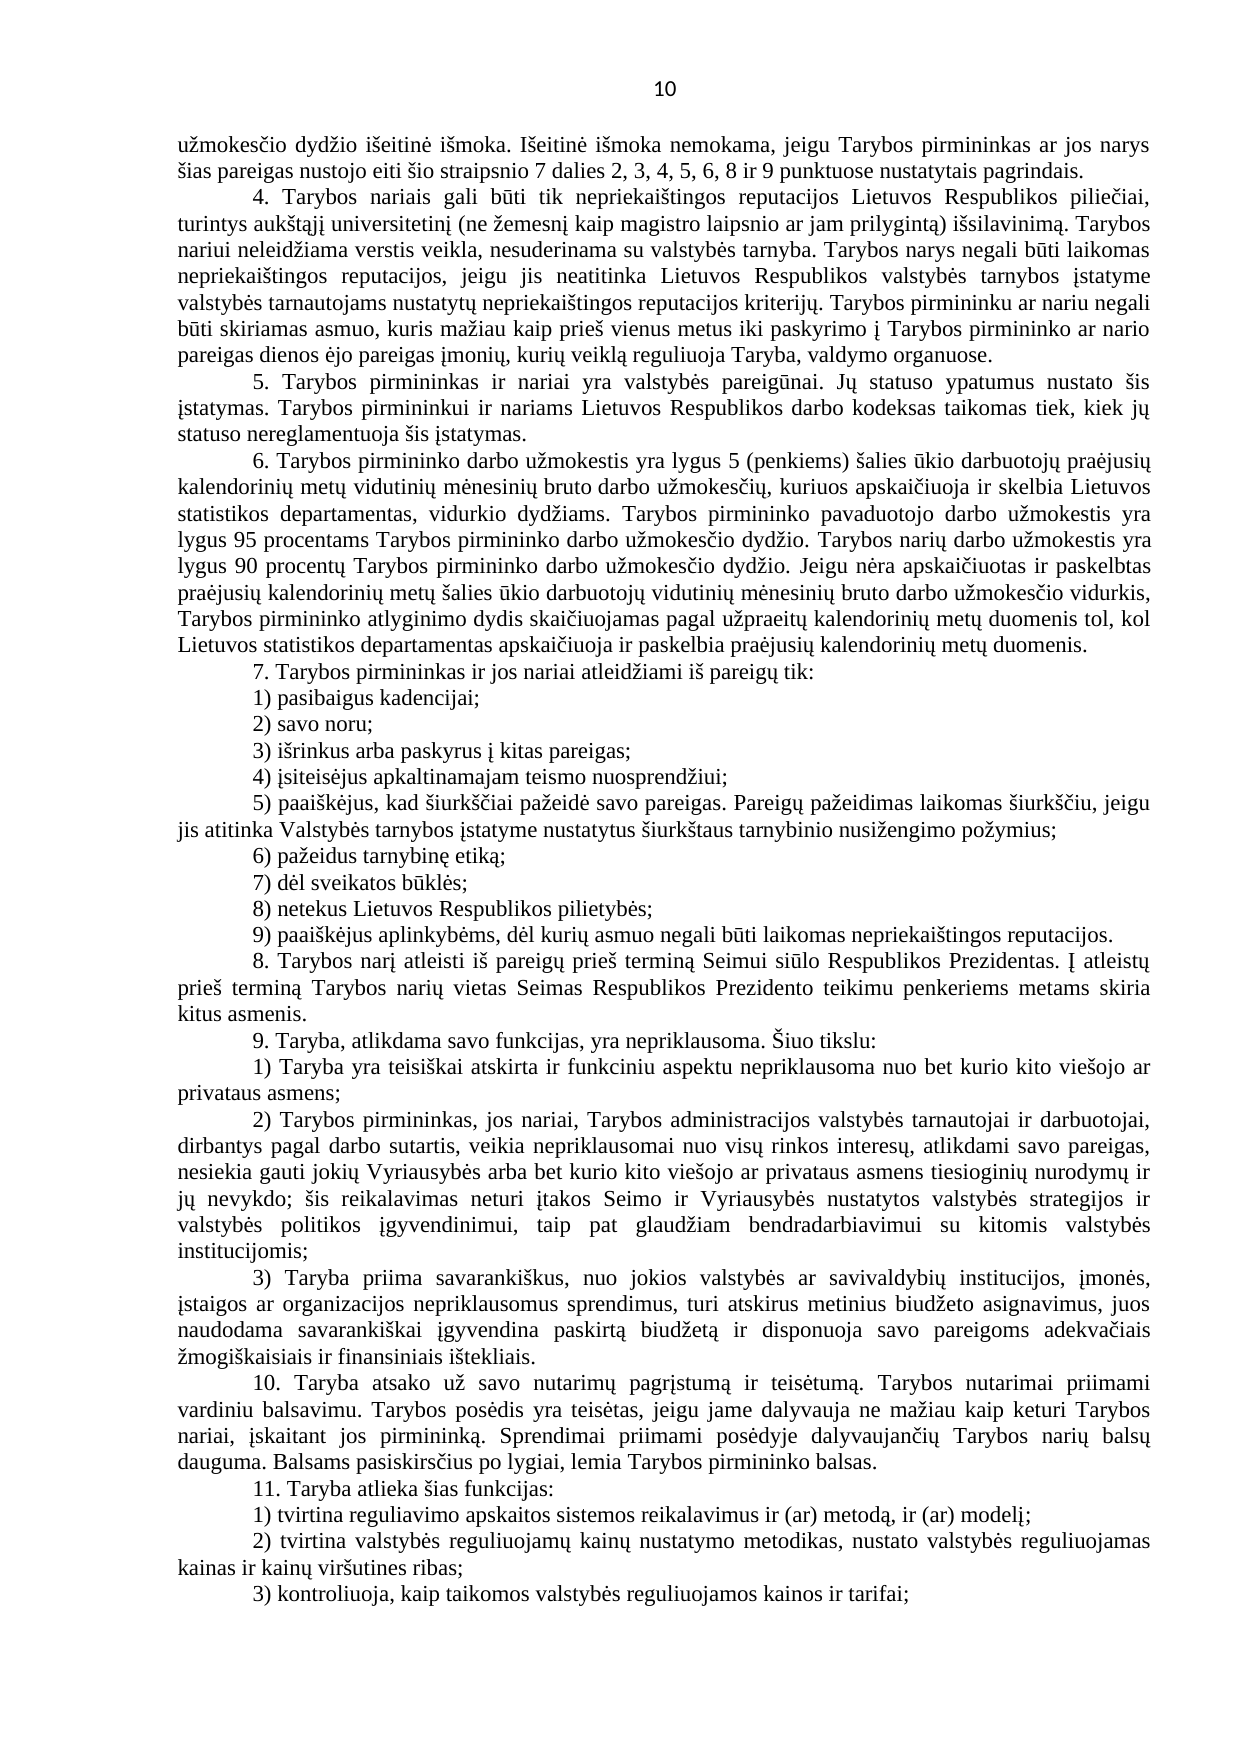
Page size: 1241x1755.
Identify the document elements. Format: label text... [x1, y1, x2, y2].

text 1) tvirtina reguliavimo apskaitos sistemos reikalavimus ir (ar) metodą, ir (ar) modelį; [177, 1501, 1152, 1527]
text 4. Tarybos nariais gali būti tik nepriekaištingos reputacijos Lietuvos Respublikos piliečiai, turintys aukštąjį universitetinį (ne žemesnį kaip magistro laipsnio ar jam prilygintą) išsilavinimą. Tarybos nariui neleidžiama verstis veikla, nesuderinama su valstybės tarnyba. Tarybos narys negali būti laikomas nepriekaištingos reputacijos, jeigu jis neatitinka Lietuvos Respublikos valstybės tarnybos įstatyme valstybės tarnautojams nustatytų nepriekaištingos reputacijos kriterijų. Tarybos pirmininku ar nariu negali būti skiriamas asmuo, kuris mažiau kaip prieš vienus metus iki paskyrimo į Tarybos pirmininko ar nario pareigas dienos ėjo pareigas įmonių, kurių veiklą reguliuoja Taryba, valdymo organuose. [177, 183, 1152, 368]
text 4) įsiteisėjus apkaltinamajam teismo nuosprendžiui; [177, 763, 1152, 789]
text 5) paaiškėjus, kad šiurkščiai pažeidė savo pareigas. Pareigų pažeidimas laikomas šiurkščiu, jeigu jis atitinka Valstybės tarnybos įstatyme nustatytus šiurkštaus tarnybinio nusižengimo požymius; [177, 789, 1152, 842]
text 3) išrinkus arba paskyrus į kitas pareigas; [177, 737, 1152, 763]
text 6. Tarybos pirmininko darbo užmokestis yra lygus 5 (penkiems) šalies ūkio darbuotojų praėjusių kalendorinių metų vidutinių mėnesinių bruto darbo užmokesčių, kuriuos apskaičiuoja ir skelbia Lietuvos statistikos departamentas, vidurkio dydžiams. Tarybos pirmininko pavaduotojo darbo užmokestis yra lygus 95 procentams Tarybos pirmininko darbo užmokesčio dydžio. Tarybos narių darbo užmokestis yra lygus 90 procentų Tarybos pirmininko darbo užmokesčio dydžio. Jeigu nėra apskaičiuotas ir paskelbtas praėjusių kalendorinių metų šalies ūkio darbuotojų vidutinių mėnesinių bruto darbo užmokesčio vidurkis, Tarybos pirmininko atlyginimo dydis skaičiuojamas pagal užpraeitų kalendorinių metų duomenis tol, kol Lietuvos statistikos departamentas apskaičiuoja ir paskelbia praėjusių kalendorinių metų duomenis. [177, 447, 1152, 658]
text 9) paaiškėjus aplinkybėms, dėl kurių asmuo negali būti laikomas nepriekaištingos reputacijos. [177, 921, 1152, 948]
text 1) pasibaigus kadencijai; [177, 684, 1152, 710]
text 8. Tarybos narį atleisti iš pareigų prieš terminą Seimui siūlo Respublikos Prezidentas. Į atleistų prieš terminą Tarybos narių vietas Seimas Respublikos Prezidento teikimu penkeriems metams skiria kitus asmenis. [177, 948, 1152, 1027]
text užmokesčio dydžio išeitinė išmoka. Išeitinė išmoka nemokama, jeigu Tarybos pirmininkas ar jos narys šias pareigas nustojo eiti šio straipsnio 7 dalies 2, 3, 4, 5, 6, 8 ir 9 punktuose nustatytais pagrindais. [177, 131, 1152, 183]
text 2) savo noru; [177, 710, 1152, 737]
text 1) Taryba yra teisiškai atskirta ir funkciniu aspektu nepriklausoma nuo bet kurio kito viešojo ar privataus asmens; [177, 1053, 1152, 1106]
text 3) Taryba priima savarankiškus, nuo jokios valstybės ar savivaldybių institucijos, įmonės, įstaigos ar organizacijos nepriklausomus sprendimus, turi atskirus metinius biudžeto asignavimus, juos naudodama savarankiškai įgyvendina paskirtą biudžetą ir disponuoja savo pareigoms adekvačiais žmogiškaisiais ir finansiniais ištekliais. [177, 1264, 1152, 1369]
text 5. Tarybos pirmininkas ir nariai yra valstybės pareigūnai. Jų statuso ypatumus nustato šis įstatymas. Tarybos pirmininkui ir nariams Lietuvos Respublikos darbo kodeksas taikomas tiek, kiek jų statuso nereglamentuoja šis įstatymas. [177, 368, 1152, 447]
text 6) pažeidus tarnybinę etiką; [177, 842, 1152, 868]
text 2) Tarybos pirmininkas, jos nariai, Tarybos administracijos valstybės tarnautojai ir darbuotojai, dirbantys pagal darbo sutartis, veikia nepriklausomai nuo visų rinkos interesų, atlikdami savo pareigas, nesiekia gauti jokių Vyriausybės arba bet kurio kito viešojo ar privataus asmens tiesioginių nurodymų ir jų nevykdo; šis reikalavimas neturi įtakos Seimo ir Vyriausybės nustatytos valstybės strategijos ir valstybės politikos įgyvendinimui, taip pat glaudžiam bendradarbiavimui su kitomis valstybės institucijomis; [177, 1106, 1152, 1264]
text 7) dėl sveikatos būklės; [177, 868, 1152, 895]
text 9. Taryba, atlikdama savo funkcijas, yra nepriklausoma. Šiuo tikslu: [177, 1027, 1152, 1053]
text 3) kontroliuoja, kaip taikomos valstybės reguliuojamos kainos ir tarifai; [177, 1580, 1152, 1606]
text 2) tvirtina valstybės reguliuojamų kainų nustatymo metodikas, nustato valstybės reguliuojamas kainas ir kainų viršutines ribas; [177, 1527, 1152, 1580]
text 7. Tarybos pirmininkas ir jos nariai atleidžiami iš pareigų tik: [177, 658, 1152, 684]
text 10. Taryba atsako už savo nutarimų pagrįstumą ir teisėtumą. Tarybos nutarimai priimami vardiniu balsavimu. Tarybos posėdis yra teisėtas, jeigu jame dalyvauja ne mažiau kaip keturi Tarybos nariai, įskaitant jos pirmininką. Sprendimai priimami posėdyje dalyvaujančių Tarybos narių balsų dauguma. Balsams pasiskirsčius po lygiai, lemia Tarybos pirmininko balsas. [177, 1369, 1152, 1475]
text 11. Taryba atlieka šias funkcijas: [177, 1475, 1152, 1501]
text 8) netekus Lietuvos Respublikos pilietybės; [177, 895, 1152, 921]
